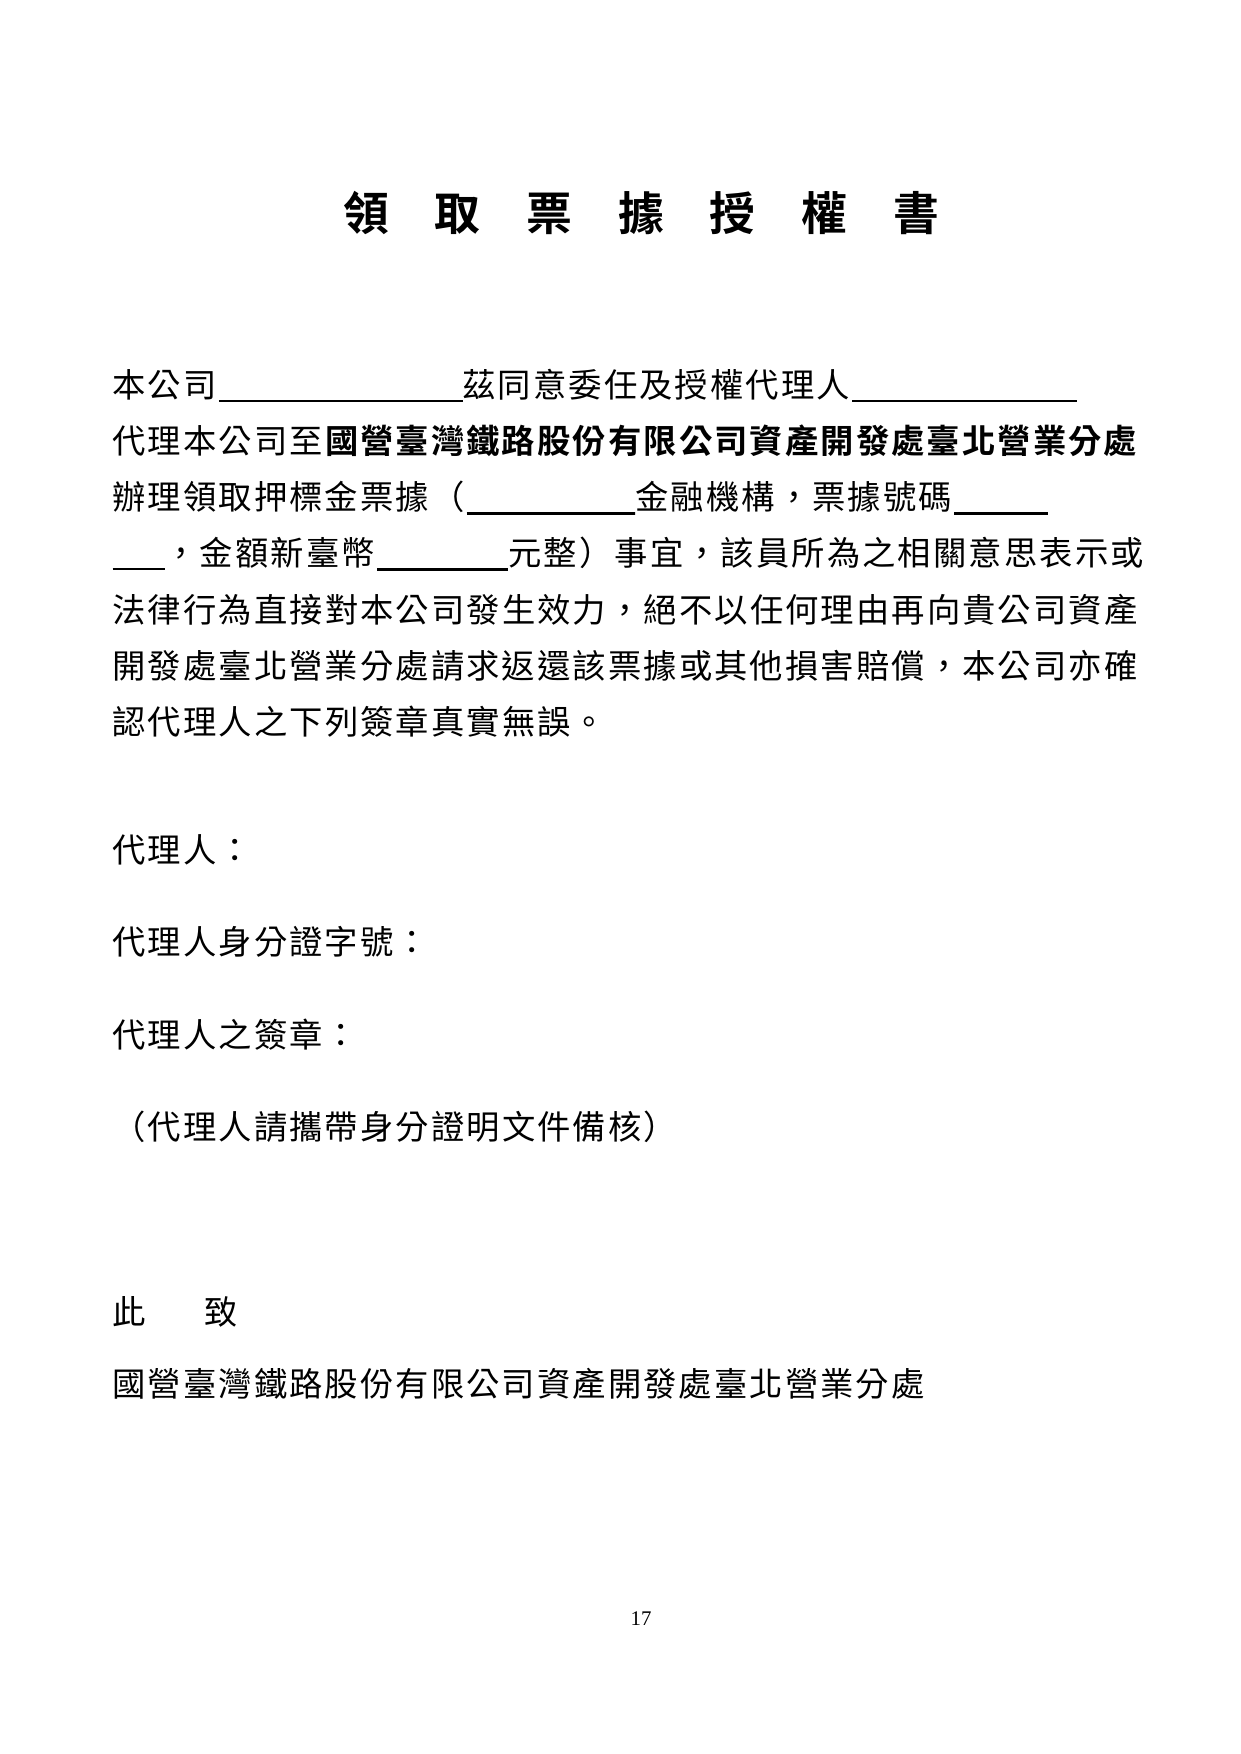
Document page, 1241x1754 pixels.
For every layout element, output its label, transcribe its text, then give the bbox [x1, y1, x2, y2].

text 代理人之簽章： [112, 991, 1095, 1054]
text 此 致 [112, 1269, 1044, 1331]
text ，金額新臺幣 元整）事宜，該員所為之相關意思表示或法律行為直接對本公司發生效力，絕不以任何理由再向貴公司資產開發處臺北營業分處請求返還該票據或其他損害賠償，本公司亦確認代理人之下列簽章真實無誤。 [112, 521, 1166, 746]
text 代理人身分證字號： [112, 899, 1095, 961]
text 代理人： [112, 806, 1095, 869]
text 領 取 票 據 授 權 書 [112, 137, 1169, 262]
text 國營臺灣鐵路股份有限公司資產開發處臺北營業分處 [112, 1361, 1117, 1405]
text （代理人請攜帶身分證明文件備核） [112, 1084, 1095, 1146]
text 本公司 茲同意委任及授權代理人 代理本公司至國營臺灣鐵路股份有限公司資產開發處臺北營業分處辦理領取押標金票據（ 金融機構，票據號碼 [112, 352, 1166, 521]
